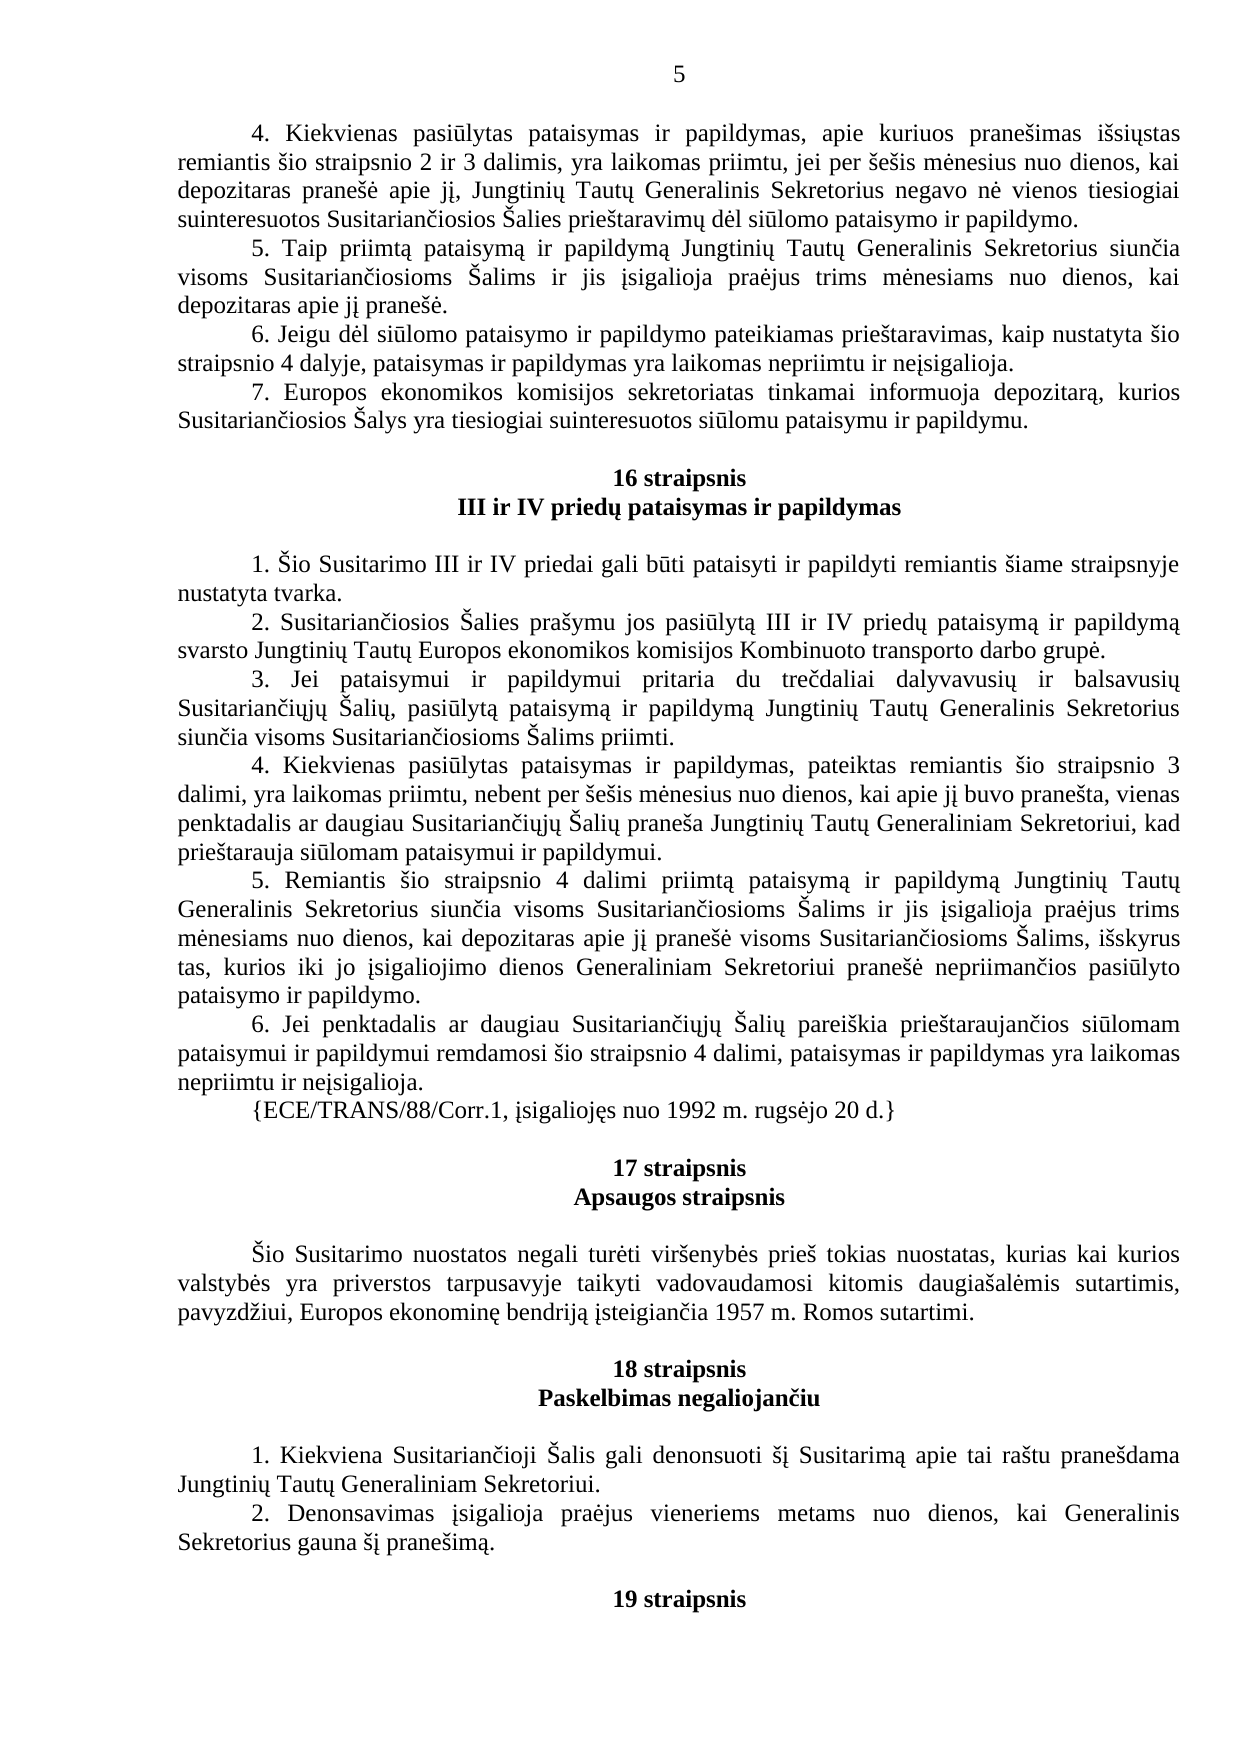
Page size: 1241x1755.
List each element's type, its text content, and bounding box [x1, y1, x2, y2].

text 17 straipsnis [177, 1153, 1181, 1182]
text 6. Jei penktadalis ar daugiau Susitariančiųjų Šalių pareiškia prieštaraujančios siūlomam pataisymui ir papildymui remdamosi šio straipsnio 4 dalimi, pataisymas ir papildymas yra laikomas nepriimtu ir neįsigalioja. [177, 1009, 1181, 1096]
text 4. Kiekvienas pasiūlytas pataisymas ir papildymas, apie kuriuos pranešimas išsiųstas remiantis šio straipsnio 2 ir 3 dalimis, yra laikomas priimtu, jei per šešis mėnesius nuo dienos, kai depozitaras pranešė apie jį, Jungtinių Tautų Generalinis Sekretorius negavo nė vienos tiesiogiai suinteresuotos Susitariančiosios Šalies prieštaravimų dėl siūlomo pataisymo ir papildymo. [177, 118, 1181, 233]
text 5. Taip priimtą pataisymą ir papildymą Jungtinių Tautų Generalinis Sekretorius siunčia visoms Susitariančiosioms Šalims ir jis įsigalioja praėjus trims mėnesiams nuo dienos, kai depozitaras apie jį pranešė. [177, 233, 1181, 319]
text 4. Kiekvienas pasiūlytas pataisymas ir papildymas, pateiktas remiantis šio straipsnio 3 dalimi, yra laikomas priimtu, nebent per šešis mėnesius nuo dienos, kai apie jį buvo pranešta, vienas penktadalis ar daugiau Susitariančiųjų Šalių praneša Jungtinių Tautų Generaliniam Sekretoriui, kad prieštarauja siūlomam pataisymui ir papildymui. [177, 751, 1181, 866]
text 16 straipsnis [177, 463, 1181, 492]
text Paskelbimas negaliojančiu [177, 1383, 1181, 1412]
text Šio Susitarimo nuostatos negali turėti viršenybės prieš tokias nuostatas, kurias kai kurios valstybės yra priverstos tarpusavyje taikyti vadovaudamosi kitomis daugiašalėmis sutartimis, pavyzdžiui, Europos ekonominę bendriją įsteigiančia 1957 m. Romos sutartimi. [177, 1239, 1181, 1326]
text 7. Europos ekonomikos komisijos sekretoriatas tinkamai informuoja depozitarą, kurios Susitariančiosios Šalys yra tiesiogiai suinteresuotos siūlomu pataisymu ir papildymu. [177, 377, 1181, 434]
text 1. Šio Susitarimo III ir IV priedai gali būti pataisyti ir papildyti remiantis šiame straipsnyje nustatyta tvarka. [177, 549, 1181, 607]
text {ECE/TRANS/88/Corr.1, įsigaliojęs nuo 1992 m. rugsėjo 20 d.} [177, 1096, 1181, 1124]
text Apsaugos straipsnis [177, 1182, 1181, 1211]
text 2. Susitariančiosios Šalies prašymu jos pasiūlytą III ir IV priedų pataisymą ir papildymą svarsto Jungtinių Tautų Europos ekonomikos komisijos Kombinuoto transporto darbo grupė. [177, 607, 1181, 664]
text 1. Kiekviena Susitariančioji Šalis gali denonsuoti šį Susitarimą apie tai raštu pranešdama Jungtinių Tautų Generaliniam Sekretoriui. [177, 1441, 1181, 1498]
text 2. Denonsavimas įsigalioja praėjus vieneriems metams nuo dienos, kai Generalinis Sekretorius gauna šį pranešimą. [177, 1498, 1181, 1556]
text 6. Jeigu dėl siūlomo pataisymo ir papildymo pateikiamas prieštaravimas, kaip nustatyta šio straipsnio 4 dalyje, pataisymas ir papildymas yra laikomas nepriimtu ir neįsigalioja. [177, 319, 1181, 377]
text 5. Remiantis šio straipsnio 4 dalimi priimtą pataisymą ir papildymą Jungtinių Tautų Generalinis Sekretorius siunčia visoms Susitariančiosioms Šalims ir jis įsigalioja praėjus trims mėnesiams nuo dienos, kai depozitaras apie jį pranešė visoms Susitariančiosioms Šalims, išskyrus tas, kurios iki jo įsigaliojimo dienos Generaliniam Sekretoriui pranešė nepriimančios pasiūlyto pataisymo ir papildymo. [177, 866, 1181, 1009]
text 18 straipsnis [177, 1354, 1181, 1383]
text III ir IV priedų pataisymas ir papildymas [177, 492, 1181, 521]
text 3. Jei pataisymui ir papildymui pritaria du trečdaliai dalyvavusių ir balsavusių Susitariančiųjų Šalių, pasiūlytą pataisymą ir papildymą Jungtinių Tautų Generalinis Sekretorius siunčia visoms Susitariančiosioms Šalims priimti. [177, 664, 1181, 751]
text 19 straipsnis [177, 1584, 1181, 1613]
